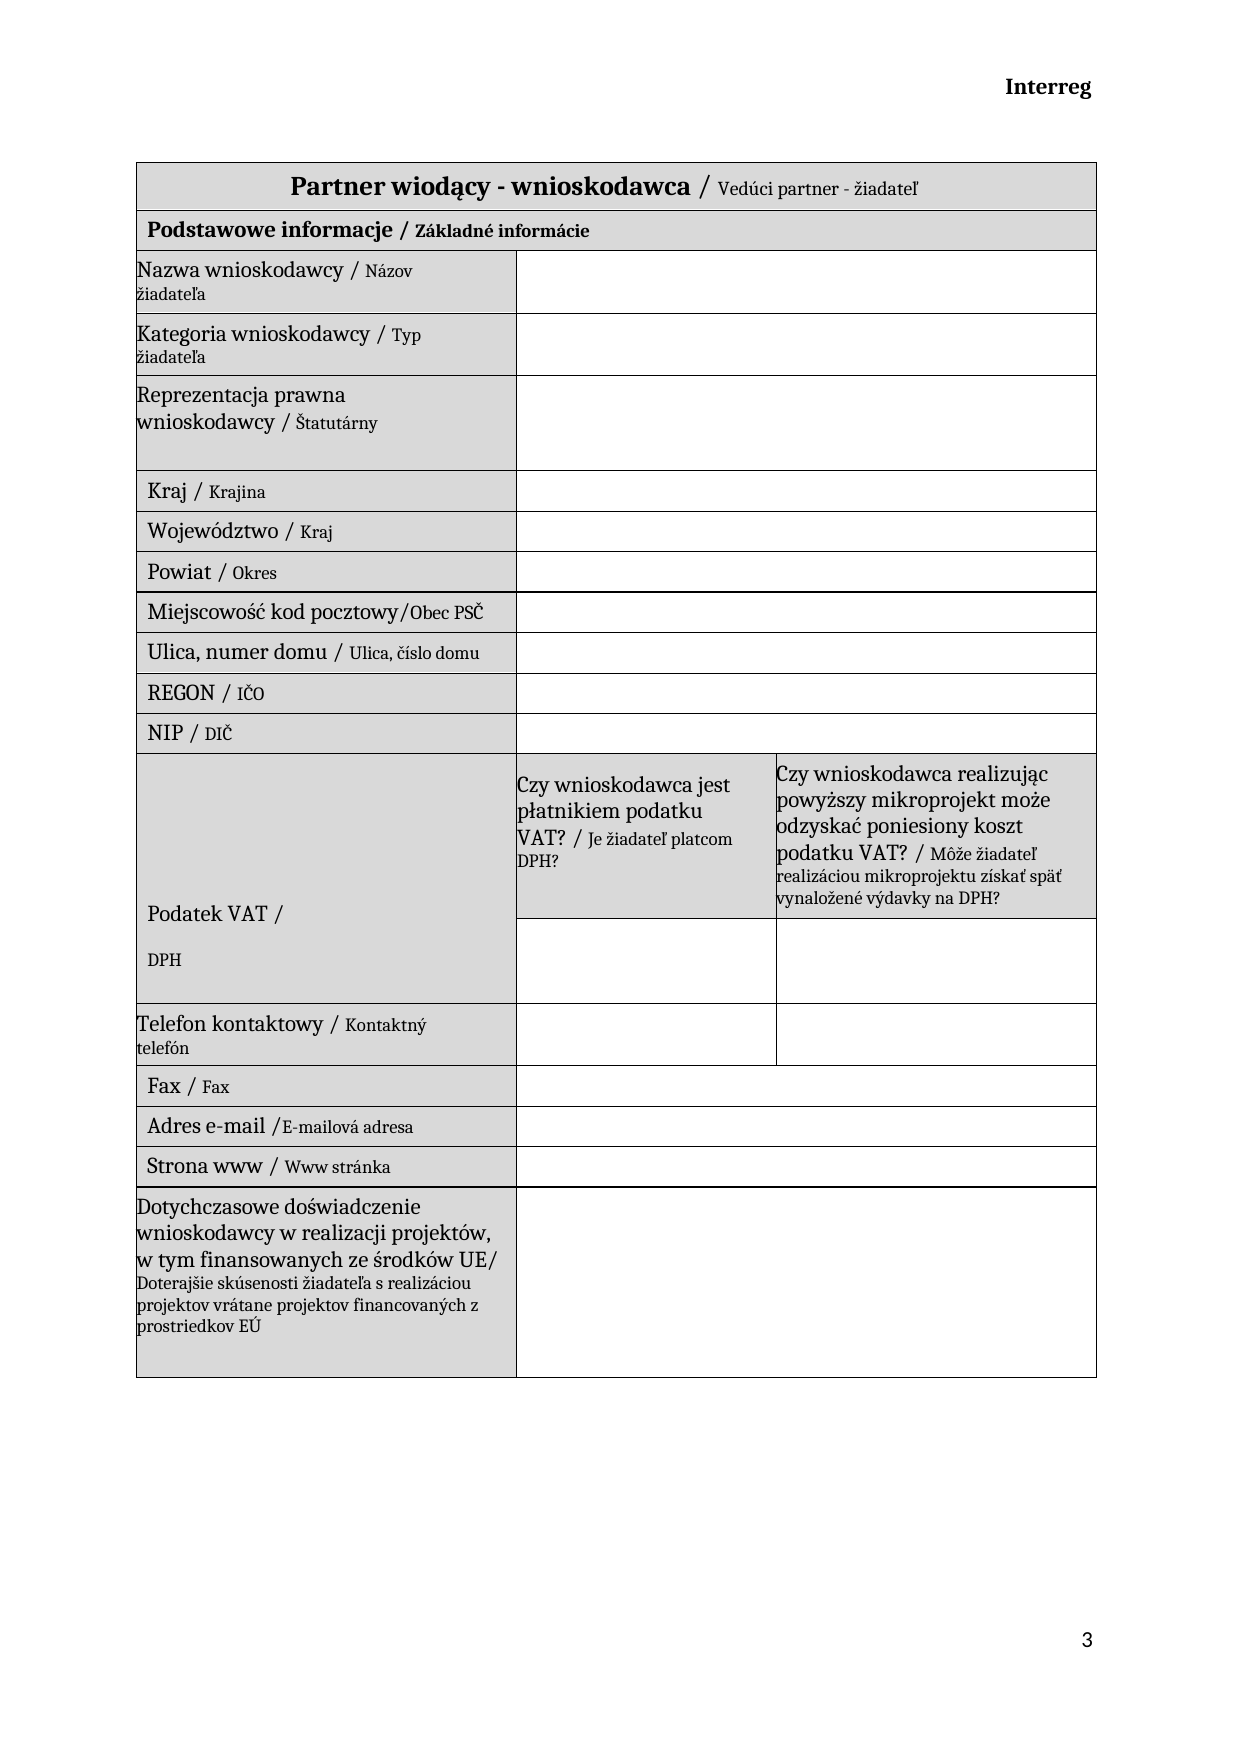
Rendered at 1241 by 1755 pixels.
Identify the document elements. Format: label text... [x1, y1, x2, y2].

table_cell Fax / Fax [137, 1066, 516, 1106]
table_cell [517, 376, 1096, 470]
table_cell [517, 1107, 1096, 1146]
table_cell NIP / DIČ [137, 714, 516, 753]
table_cell [517, 1147, 1096, 1186]
table_cell Czy wnioskodawca realizując powyższy mikroprojekt może odzyskać poniesiony koszt podatku VAT? / Môže žiadateľ realizáciou mikroprojektu získať späť vynaložené výdavky na DPH? [777, 754, 1096, 918]
table_cell [777, 919, 1096, 1003]
table_cell [777, 1004, 1096, 1065]
table_cell [517, 314, 1096, 375]
table_cell Miejscowość kod pocztowy/Obec PSČ [137, 593, 516, 632]
table_cell [517, 593, 1096, 632]
table_cell Strona www / Www stránka [137, 1147, 516, 1186]
table_cell Powiat / Okres [137, 552, 516, 591]
table_cell Województwo / Kraj [137, 512, 516, 551]
table_header Partner wiodący - wnioskodawca / Vedúci partner - žiadateľ [137, 163, 1096, 209]
table_cell REGON / IČO [137, 674, 516, 713]
table_cell Adres e-mail /E-mailová adresa [137, 1107, 516, 1146]
table_cell [517, 1004, 776, 1065]
table_cell Podstawowe informacje / Základné informácie [137, 211, 1096, 250]
table_cell Ulica, numer domu / Ulica, číslo domu [137, 633, 516, 672]
table_cell [517, 471, 1096, 511]
table_cell Kraj / Krajina [137, 471, 516, 511]
table_cell [517, 633, 1096, 672]
table_cell [517, 714, 1096, 753]
table_cell [517, 1066, 1096, 1106]
table_cell Dotychczasowe doświadczenie wnioskodawcy w realizacji projektów, w tym finansowanych ze środków UE/ Doterajšie skúsenosti žiadateľa s realizáciou projektov vrátane projektov financovaných z prostriedkov EÚ [137, 1188, 516, 1377]
table_cell Telefon kontaktowy / Kontaktný telefón [137, 1004, 516, 1065]
table_cell [517, 1188, 1096, 1377]
table_cell Kategoria wnioskodawcy / Typ žiadateľa [137, 314, 516, 375]
table_cell [517, 251, 1096, 312]
table_cell [517, 919, 776, 1003]
table_cell Czy wnioskodawca jest płatnikiem podatku VAT? / Je žiadateľ platcom DPH? [517, 754, 776, 918]
table_cell [517, 512, 1096, 551]
table_cell [517, 552, 1096, 591]
table_cell Nazwa wnioskodawcy / Názov žiadateľa [137, 251, 516, 312]
table_cell Podatek VAT / DPH [137, 754, 516, 1003]
table_cell Reprezentacja prawna wnioskodawcy / Štatutárny zástupca žiadateľa [137, 376, 516, 470]
table_cell [517, 674, 1096, 713]
